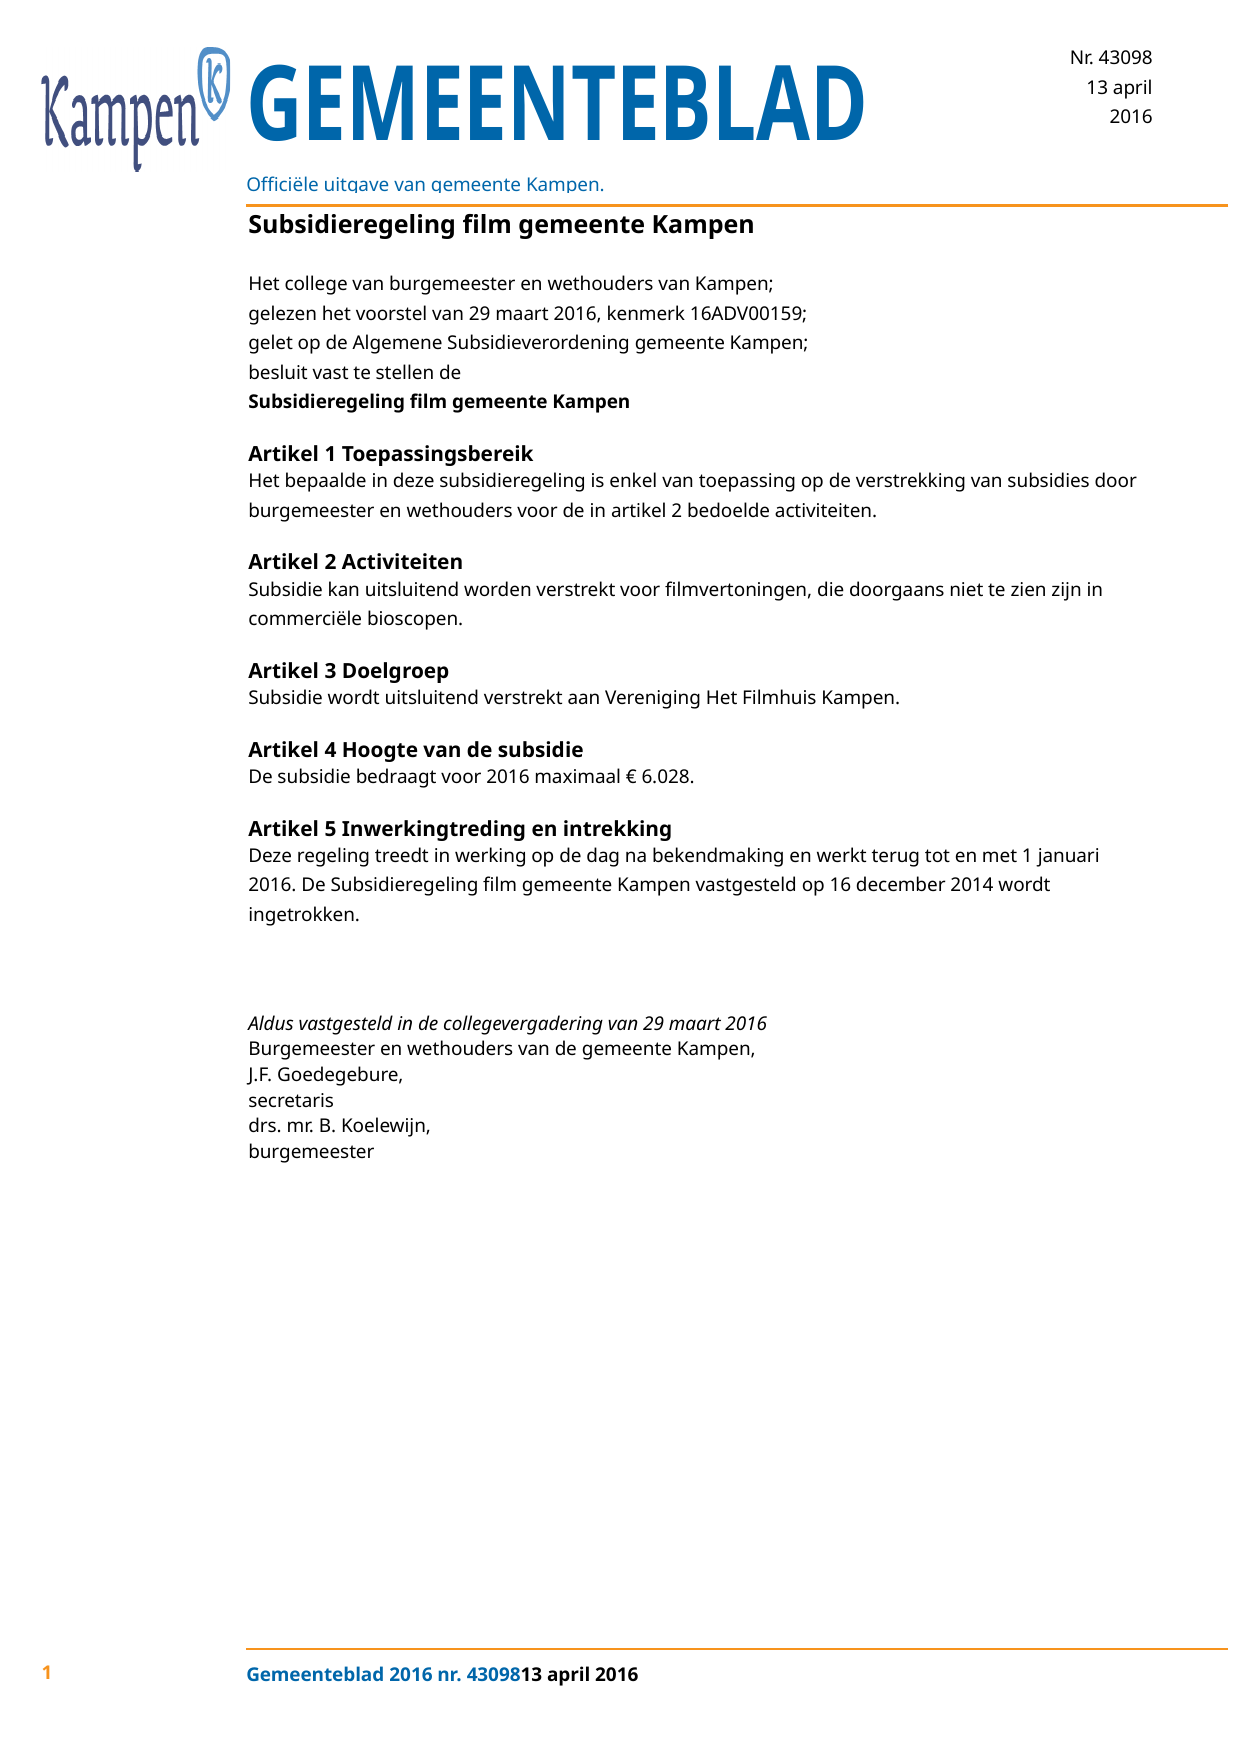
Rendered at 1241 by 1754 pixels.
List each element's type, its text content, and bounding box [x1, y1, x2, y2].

text secretaris [248, 1087, 1152, 1113]
text burgemeester [248, 1138, 1152, 1164]
text Burgemeester en wethouders van de gemeente Kampen, [248, 1035, 1152, 1061]
text Subsidie wordt uitsluitend verstrekt aan Vereniging Het Filmhuis Kampen. [248, 684, 1152, 710]
picture [41, 47, 231, 172]
text Artikel 3 Doelgroep [248, 656, 1152, 684]
text De subsidie bedraagt voor 2016 maximaal € 6.028. [248, 763, 1152, 789]
text gelet op de Algemene Subsidieverordening gemeente Kampen; [248, 329, 1152, 355]
text Subsidieregeling film gemeente Kampen [248, 389, 1152, 414]
text Het bepaalde in deze subsidieregeling is enkel van toepassing op de verstrekking van subsidies door burgemeester en wethouders voor de in artikel 2 bedoelde activiteiten. [248, 467, 1152, 523]
text drs. mr. B. Koelewijn, [248, 1113, 1152, 1138]
text Artikel 4 Hoogte van de subsidie [248, 735, 1152, 763]
text gelezen het voorstel van 29 maart 2016, kenmerk 16ADV00159; [248, 300, 1152, 326]
text Aldus vastgesteld in de collegevergadering van 29 maart 2016 [248, 1010, 1152, 1035]
text Deze regeling treedt in werking op de dag na bekendmaking en werkt terug tot en met 1 januari 2016. De Subsidieregeling film gemeente Kampen vastgesteld op 16 december 2014 wordt ingetrokken. [248, 842, 1152, 927]
text Artikel 2 Activiteiten [248, 547, 1152, 576]
text J.F. Goedegebure, [248, 1061, 1152, 1087]
text Het college van burgemeester en wethouders van Kampen; [248, 270, 1152, 296]
text Subsidieregeling film gemeente Kampen [248, 207, 1152, 241]
text Artikel 1 Toepassingsbereik [248, 439, 1152, 467]
text Artikel 5 Inwerkingtreding en intrekking [248, 814, 1152, 842]
text besluit vast te stellen de [248, 359, 1152, 385]
text Subsidie kan uitsluitend worden verstrekt voor filmvertoningen, die doorgaans niet te zien zijn in commerciële bioscopen. [248, 576, 1152, 631]
